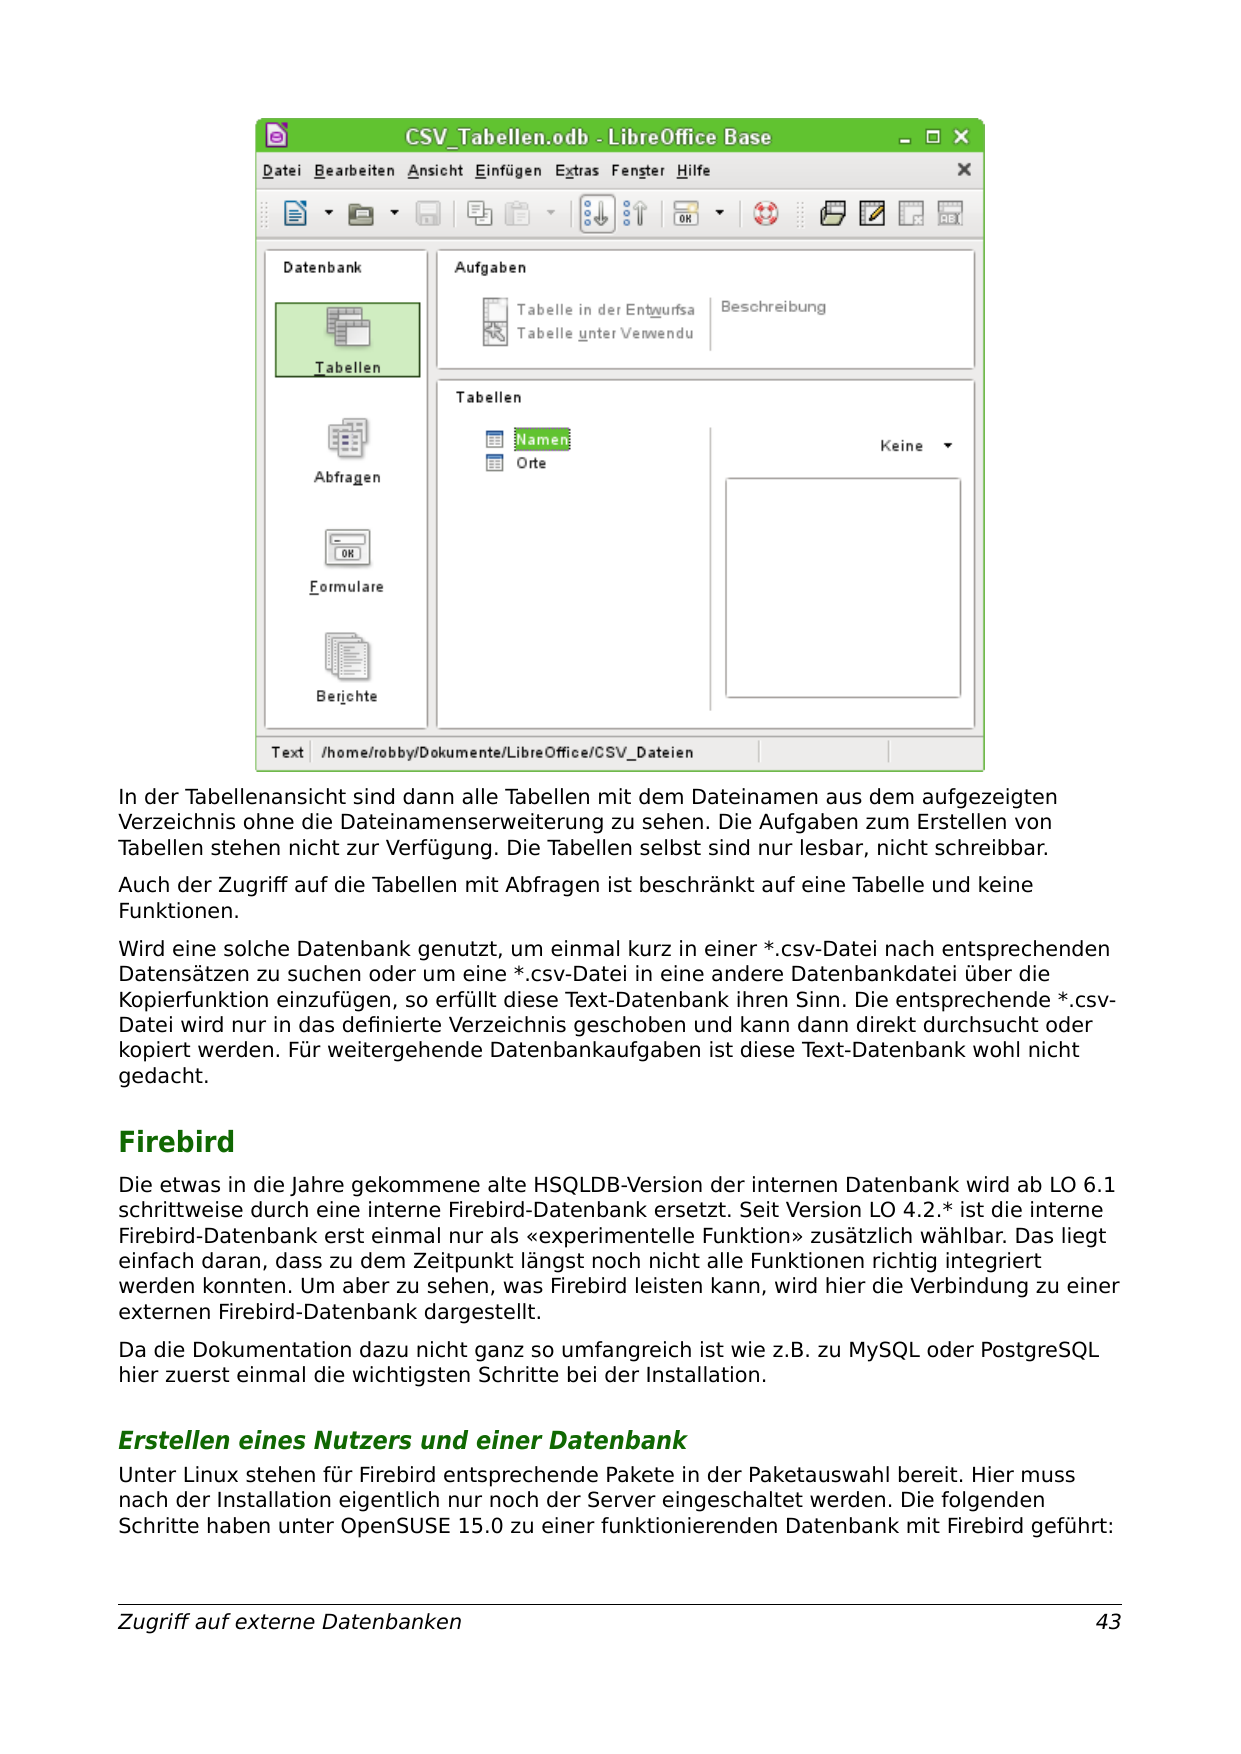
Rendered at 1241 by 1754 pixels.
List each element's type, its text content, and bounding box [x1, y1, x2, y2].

subtitle Erstellen eines Nutzers und einer Datenbank [118, 1426, 1122, 1455]
text Unter Linux stehen für Firebird entsprechende Pakete in der Paketauswahl bereit. Hier muss nach der Installation eigentlich nur noch der Server eingeschaltet werden. Die folgenden Schritte haben unter OpenSUSE 15.0 zu einer funktionierenden Datenbank mit Firebird geführt: [118, 1463, 1122, 1538]
text In der Tabellenansicht sind dann alle Tabellen mit dem Dateinamen aus dem aufgezeigten Verzeichnis ohne die Dateinamenserweiterung zu sehen. Die Aufgaben zum Erstellen von Tabellen stehen nicht zur Verfügung. Die Tabellen selbst sind nur lesbar, nicht schreibbar. [118, 785, 1122, 860]
text Wird eine solche Datenbank genutzt, um einmal kurz in einer *.csv-Datei nach entsprechenden Datensätzen zu suchen oder um eine *.csv-Datei in eine andere Datenbankdatei über die Kopierfunktion einzufügen, so erfüllt diese Text-Datenbank ihren Sinn. Die entsprechende *.csv-Datei wird nur in das definierte Verzeichnis geschoben und kann dann direkt durchsucht oder kopiert werden. Für weitergehende Datenbankaufgaben ist diese Text-Datenbank wohl nicht gedacht. [118, 937, 1122, 1088]
text Da die Dokumentation dazu nicht ganz so umfangreich ist wie z.B. zu MySQL oder PostgreSQL hier zuerst einmal die wichtigsten Schritte bei der Installation. [118, 1338, 1122, 1388]
subtitle Firebird [118, 1125, 1122, 1159]
text Auch der Zugriff auf die Tabellen mit Abfragen ist beschränkt auf eine Tabelle und keine Funktionen. [118, 873, 1122, 923]
picture [255, 118, 985, 772]
text Die etwas in die Jahre gekommene alte HSQLDB-Version der internen Datenbank wird ab LO 6.1 schrittweise durch eine interne Firebird-Datenbank ersetzt. Seit Version LO 4.2.* ist die interne Firebird-Datenbank erst einmal nur als «experimentelle Funktion» zusätzlich wählbar. Das liegt einfach daran, dass zu dem Zeitpunkt längst noch nicht alle Funktionen richtig integriert werden konnten. Um aber zu sehen, was Firebird leisten kann, wird hier die Verbindung zu einer externen Firebird-Datenbank dargestellt. [118, 1173, 1122, 1324]
